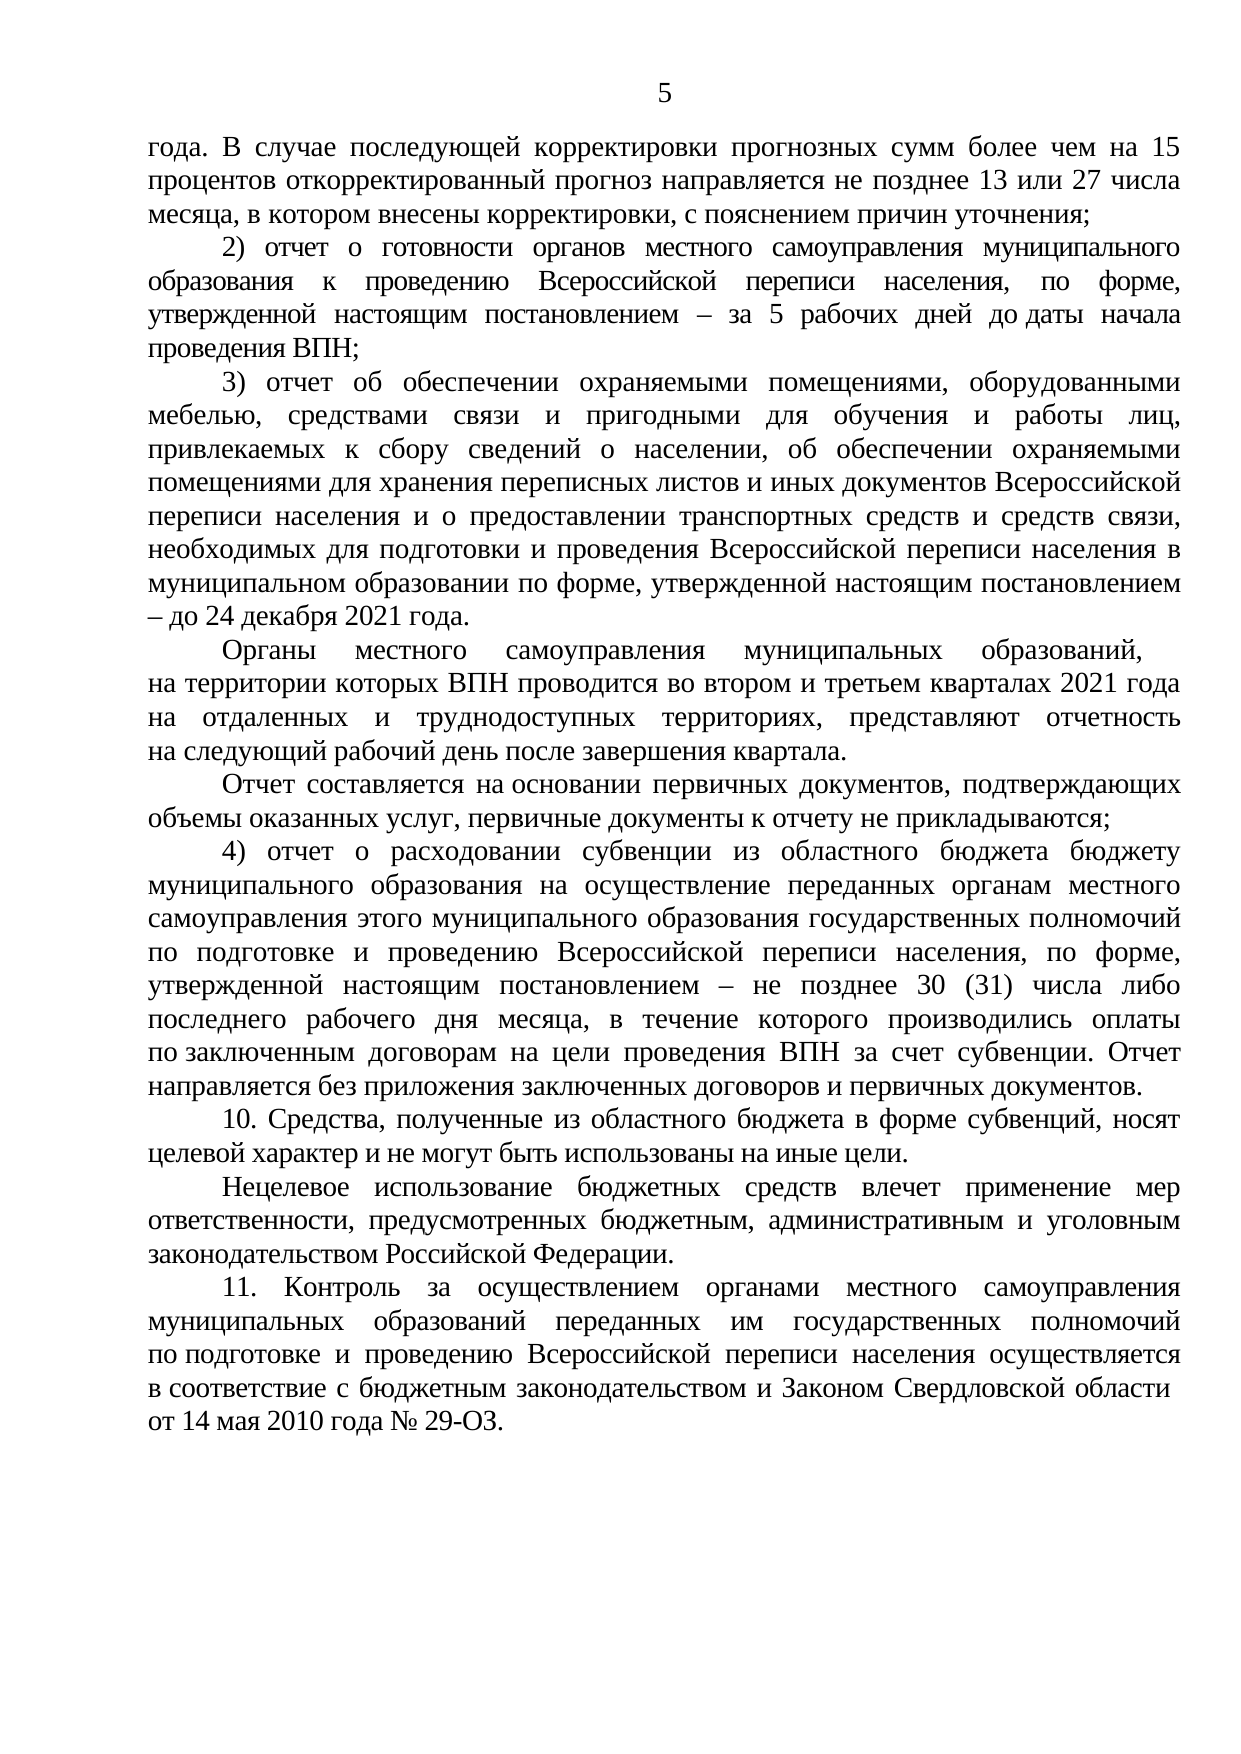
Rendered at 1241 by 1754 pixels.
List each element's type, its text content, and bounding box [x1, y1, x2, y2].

text 2) отчет о готовности органов местного самоуправления муниципального образования к проведению Всероссийской переписи населения, по форме, утвержденной настоящим постановлением – за 5 рабочих дней до даты начала проведения ВПН; [148, 229, 1181, 364]
text 11. Контроль за осуществлением органами местного самоуправления муниципальных образований переданных им государственных полномочий по подготовке и проведению Всероссийской переписи населения осуществляется в соответствие с бюджетным законодательством и Законом Свердловской области от 14 мая 2010 года № 29-ОЗ. [148, 1269, 1181, 1437]
text 4) отчет о расходовании субвенции из областного бюджета бюджету муниципального образования на осуществление переданных органам местного самоуправления этого муниципального образования государственных полномочий по подготовке и проведению Всероссийской переписи населения, по форме, утвержденной настоящим постановлением – не позднее 30 (31) числа либо последнего рабочего дня месяца, в течение которого производились оплаты по заключенным договорам на цели проведения ВПН за счет субвенции. Отчет направляется без приложения заключенных договоров и первичных документов. [148, 833, 1181, 1102]
text Органы местного самоуправления муниципальных образований, на территории которых ВПН проводится во втором и третьем кварталах 2021 года на отдаленных и труднодоступных территориях, представляют отчетность на следующий рабочий день после завершения квартала. [148, 632, 1181, 766]
text 3) отчет об обеспечении охраняемыми помещениями, оборудованными мебелью, средствами связи и пригодными для обучения и работы лиц, привлекаемых к сбору сведений о населении, об обеспечении охраняемыми помещениями для хранения переписных листов и иных документов Всероссийской переписи населения и о предоставлении транспортных средств и средств связи, необходимых для подготовки и проведения Всероссийской переписи населения в муниципальном образовании по форме, утвержденной настоящим постановлением – до 24 декабря 2021 года. [148, 364, 1181, 632]
text Отчет составляется на основании первичных документов, подтверждающих объемы оказанных услуг, первичные документы к отчету не прикладываются; [148, 766, 1181, 833]
text 10. Средства, полученные из областного бюджета в форме субвенций, носят целевой характер и не могут быть использованы на иные цели. [148, 1102, 1181, 1169]
text года. В случае последующей корректировки прогнозных сумм более чем на 15 процентов откорректированный прогноз направляется не позднее 13 или 27 числа месяца, в котором внесены корректировки, с пояснением причин уточнения; [148, 129, 1181, 229]
text Нецелевое использование бюджетных средств влечет применение мер ответственности, предусмотренных бюджетным, административным и уголовным законодательством Российской Федерации. [148, 1169, 1181, 1269]
